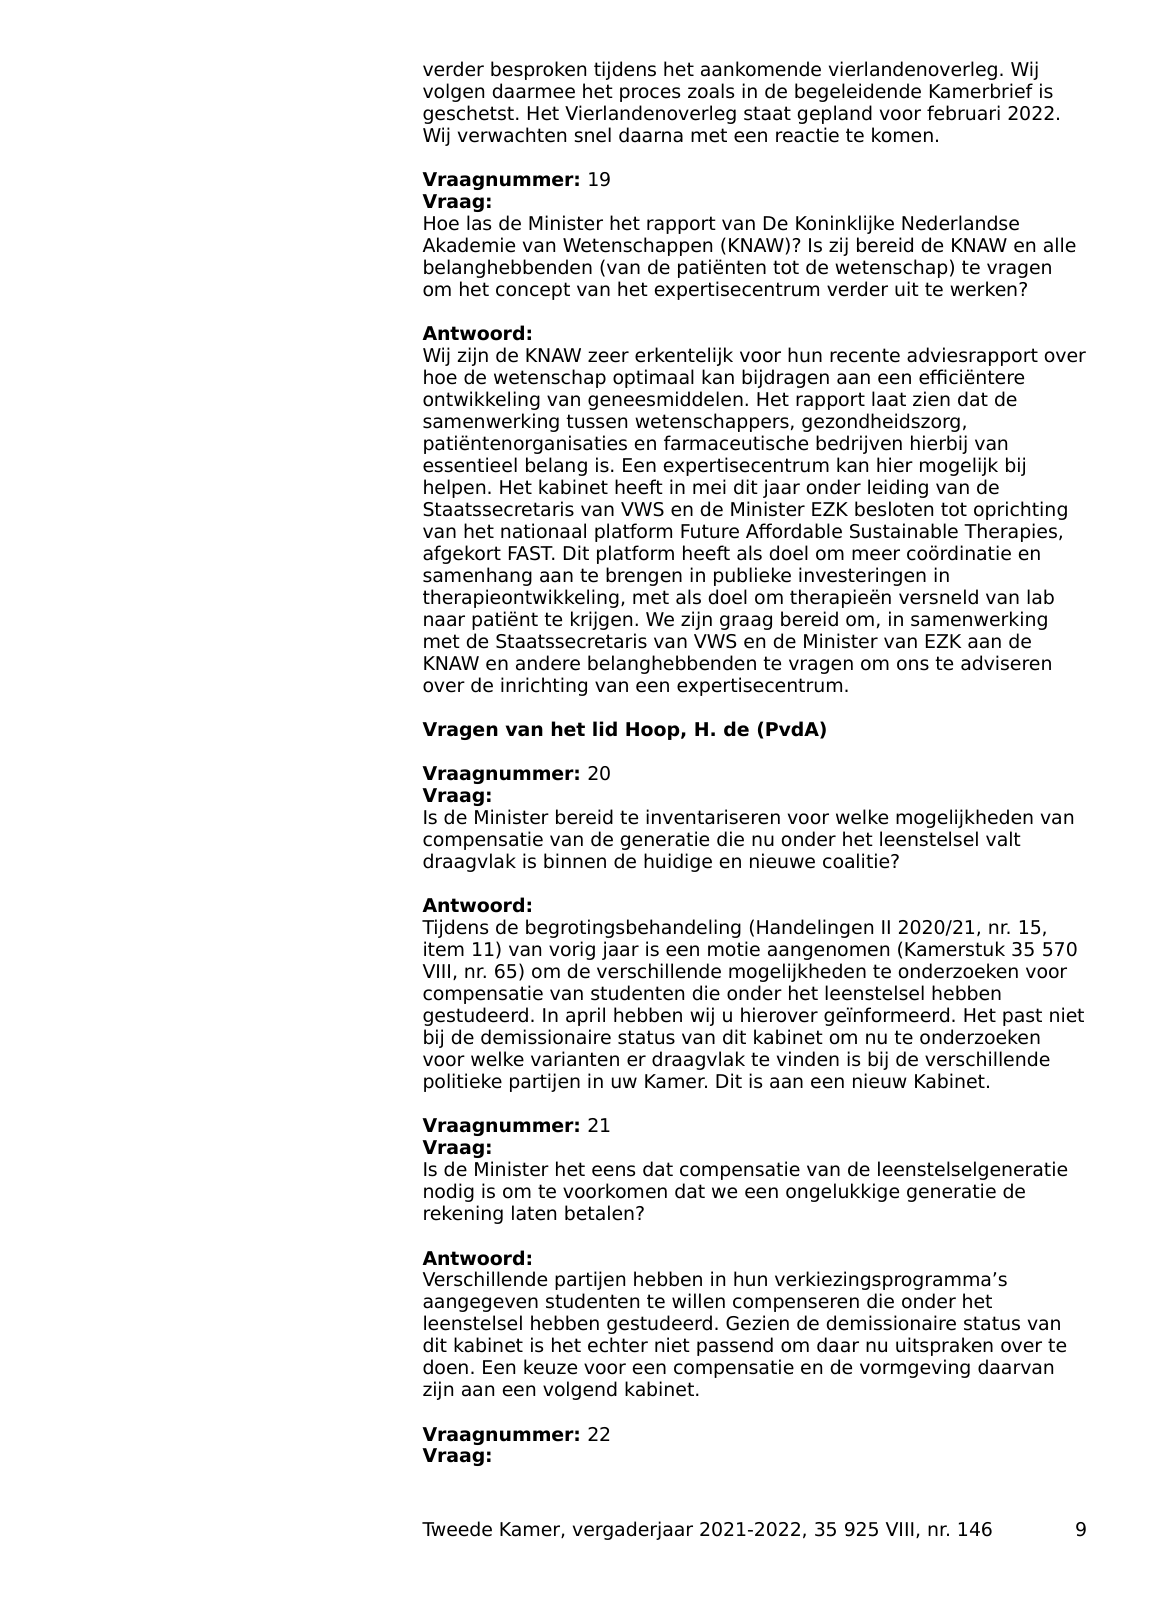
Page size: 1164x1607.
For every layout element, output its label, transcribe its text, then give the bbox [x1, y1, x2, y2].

text Antwoord: [422, 1247, 1087, 1269]
text Antwoord: [422, 323, 1087, 345]
text Hoe las de Minister het rapport van De Koninklijke Nederlandse Akademie van Wetenschappen (KNAW)? Is zij bereid de KNAW en alle belanghebbenden (van de patiënten tot de wetenschap) te vragen om het concept van het expertisecentrum verder uit te werken? [422, 213, 1087, 301]
text Vraagnummer: 20 [422, 763, 1087, 785]
text Vraag: [422, 1445, 1087, 1467]
text Vraagnummer: 19 [422, 169, 1087, 191]
text Is de Minister bereid te inventariseren voor welke mogelijkheden van compensatie van de generatie die nu onder het leenstelsel valt draagvlak is binnen de huidige en nieuwe coalitie? [422, 807, 1087, 873]
text Vraag: [422, 1137, 1087, 1159]
text Wij zijn de KNAW zeer erkentelijk voor hun recente adviesrapport over hoe de wetenschap optimaal kan bijdragen aan een efficiëntere ontwikkeling van geneesmiddelen. Het rapport laat zien dat de samenwerking tussen wetenschappers, gezondheidszorg, patiëntenorganisaties en farmaceutische bedrijven hierbij van essentieel belang is. Een expertisecentrum kan hier mogelijk bij helpen. Het kabinet heeft in mei dit jaar onder leiding van de Staatssecretaris van VWS en de Minister EZK besloten tot oprichting van het nationaal platform Future Affordable Sustainable Therapies, afgekort FAST. Dit platform heeft als doel om meer coördinatie en samenhang aan te brengen in publieke investeringen in therapieontwikkeling, met als doel om therapieën versneld van lab naar patiënt te krijgen. We zijn graag bereid om, in samenwerking met de Staatssecretaris van VWS en de Minister van EZK aan de KNAW en andere belanghebbenden te vragen om ons te adviseren over de inrichting van een expertisecentrum. [422, 345, 1087, 697]
text verder besproken tijdens het aankomende vierlandenoverleg. Wij volgen daarmee het proces zoals in de begeleidende Kamerbrief is geschetst. Het Vierlandenoverleg staat gepland voor februari 2022. Wij verwachten snel daarna met een reactie te komen. [422, 59, 1087, 147]
text Verschillende partijen hebben in hun verkiezingsprogramma’s aangegeven studenten te willen compenseren die onder het leenstelsel hebben gestudeerd. Gezien de demissionaire status van dit kabinet is het echter niet passend om daar nu uitspraken over te doen. Een keuze voor een compensatie en de vormgeving daarvan zijn aan een volgend kabinet. [422, 1269, 1087, 1401]
subtitle Vragen van het lid Hoop, H. de (PvdA) [422, 719, 1087, 741]
text Vraag: [422, 785, 1087, 807]
text Tijdens de begrotingsbehandeling (Handelingen II 2020/21, nr. 15, item 11) van vorig jaar is een motie aangenomen (Kamerstuk 35 570 VIII, nr. 65) om de verschillende mogelijkheden te onderzoeken voor compensatie van studenten die onder het leenstelsel hebben gestudeerd. In april hebben wij u hierover geïnformeerd. Het past niet bij de demissionaire status van dit kabinet om nu te onderzoeken voor welke varianten er draagvlak te vinden is bij de verschillende politieke partijen in uw Kamer. Dit is aan een nieuw Kabinet. [422, 917, 1087, 1093]
text Vraagnummer: 21 [422, 1115, 1087, 1137]
text Is de Minister het eens dat compensatie van de leenstelselgeneratie nodig is om te voorkomen dat we een ongelukkige generatie de rekening laten betalen? [422, 1159, 1087, 1225]
text Antwoord: [422, 895, 1087, 917]
text Vraag: [422, 191, 1087, 213]
text Vraagnummer: 22 [422, 1423, 1087, 1445]
